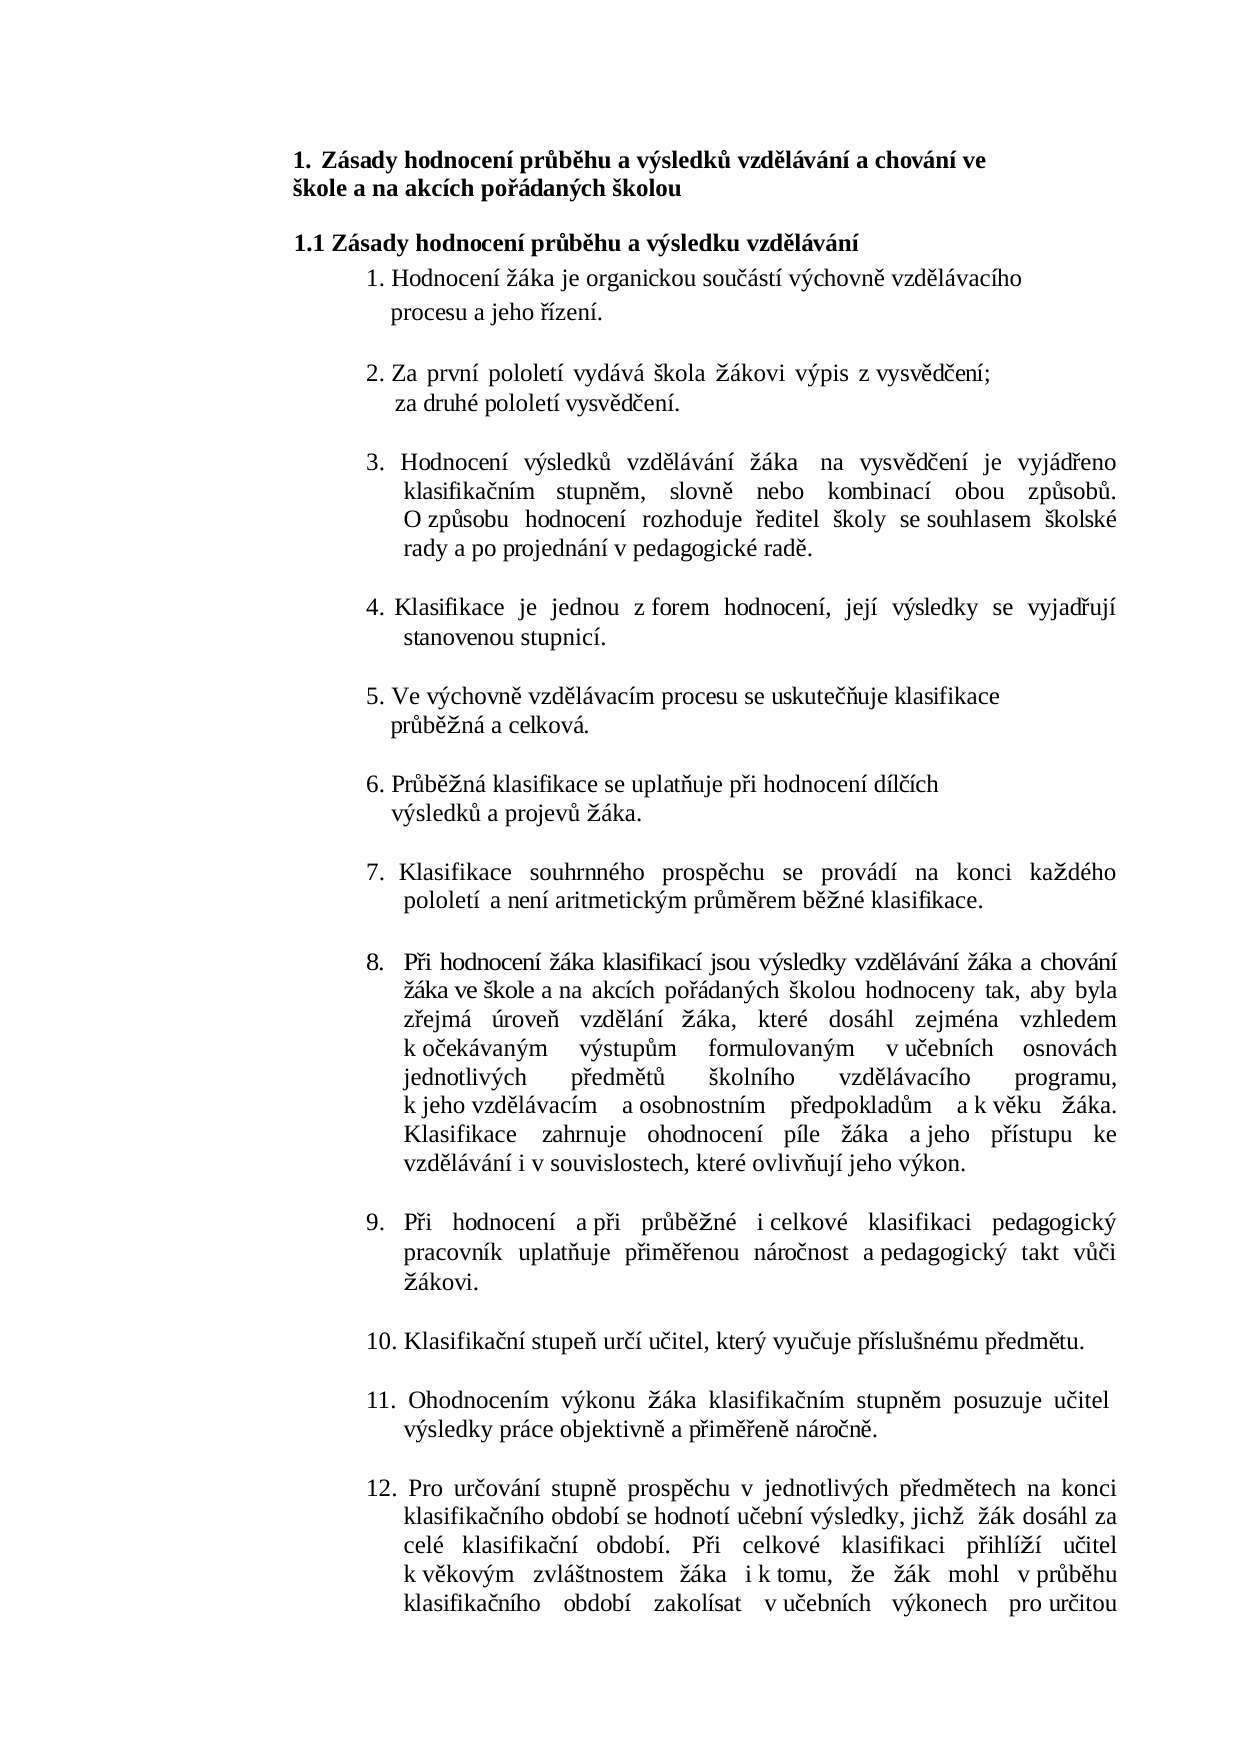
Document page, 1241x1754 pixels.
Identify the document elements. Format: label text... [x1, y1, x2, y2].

text za druhé pololetí vysvědčení. [366, 388, 1117, 418]
text průběžná a celková. [366, 710, 1123, 739]
text 7. Klasifikace souhrnného prospěchu se provádí na konci každého pololetí a není aritmetickým průměrem běžné klasifikace. [366, 857, 1117, 914]
text 1. Zásady hodnocení průběhu a výsledků vzdělávání a chování ve škole a na akcích pořádaných školou [293, 145, 1029, 202]
text 3. Hodnocení výsledků vzdělávání žáka na vysvědčení je vyjádřeno klasifikačním stupněm, slovně nebo kombinací obou způsobů. O způsobu hodnocení rozhoduje ředitel školy se souhlasem školské rady a po projednání v pedagogické radě. [366, 447, 1117, 562]
text 11. Ohodnocením výkonu žáka klasifikačním stupněm posuzuje učitel výsledky práce objektivně a přiměřeně náročně. [366, 1385, 1110, 1443]
text 8. Při hodnocení žáka klasifikací jsou výsledky vzdělávání žáka a chování žáka ve škole a na akcích pořádaných školou hodnoceny tak, aby byla zřejmá úroveň vzdělání žáka, které dosáhl zejména vzhledem k očekávaným výstupům formulovaným v učebních osnovách jednotlivých předmětů školního vzdělávacího programu, k jeho vzdělávacím a osobnostním předpokladům a k věku žáka. Klasifikace zahrnuje ohodnocení píle žáka a jeho přístupu ke vzdělávání i v souvislostech, které ovlivňují jeho výkon. [366, 947, 1117, 1177]
text 9. Při hodnocení a při průběžné i celkové klasifikaci pedagogický pracovník uplatňuje přiměřenou náročnost a pedagogický takt vůči žákovi. [366, 1207, 1116, 1297]
text 6. Průběžná klasifikace se uplatňuje při hodnocení dílčích [366, 769, 1123, 798]
text procesu a jeho řízení. [366, 297, 1123, 326]
subtitle 1.1 Zásady hodnocení průběhu a výsledku vzdělávání [293, 228, 1123, 257]
text 4. Klasifikace je jednou z forem hodnocení, její výsledky se vyjadřují stanovenou stupnicí. [366, 592, 1116, 652]
text 1. Hodnocení žáka je organickou součástí výchovně vzdělávacího [366, 263, 1123, 292]
text výsledků a projevů žáka. [366, 798, 1123, 826]
text 5. Ve výchovně vzdělávacím procesu se uskutečňuje klasifikace [366, 681, 1123, 710]
text 2. Za první pololetí vydává škola žákovi výpis z vysvědčení; [366, 358, 1117, 388]
text 10. Klasifikační stupeň určí učitel, který vyučuje příslušnému předmětu. [366, 1326, 1123, 1355]
text 12. Pro určování stupně prospěchu v jednotlivých předmětech na konci klasifikačního období se hodnotí učební výsledky, jichž žák dosáhl za celé klasifikační období. Při celkové klasifikaci přihlíží učitel k věkovým zvláštnostem žáka i k tomu, že žák mohl v průběhu klasifikačního období zakolísat v učebních výkonech pro určitou [366, 1473, 1117, 1616]
